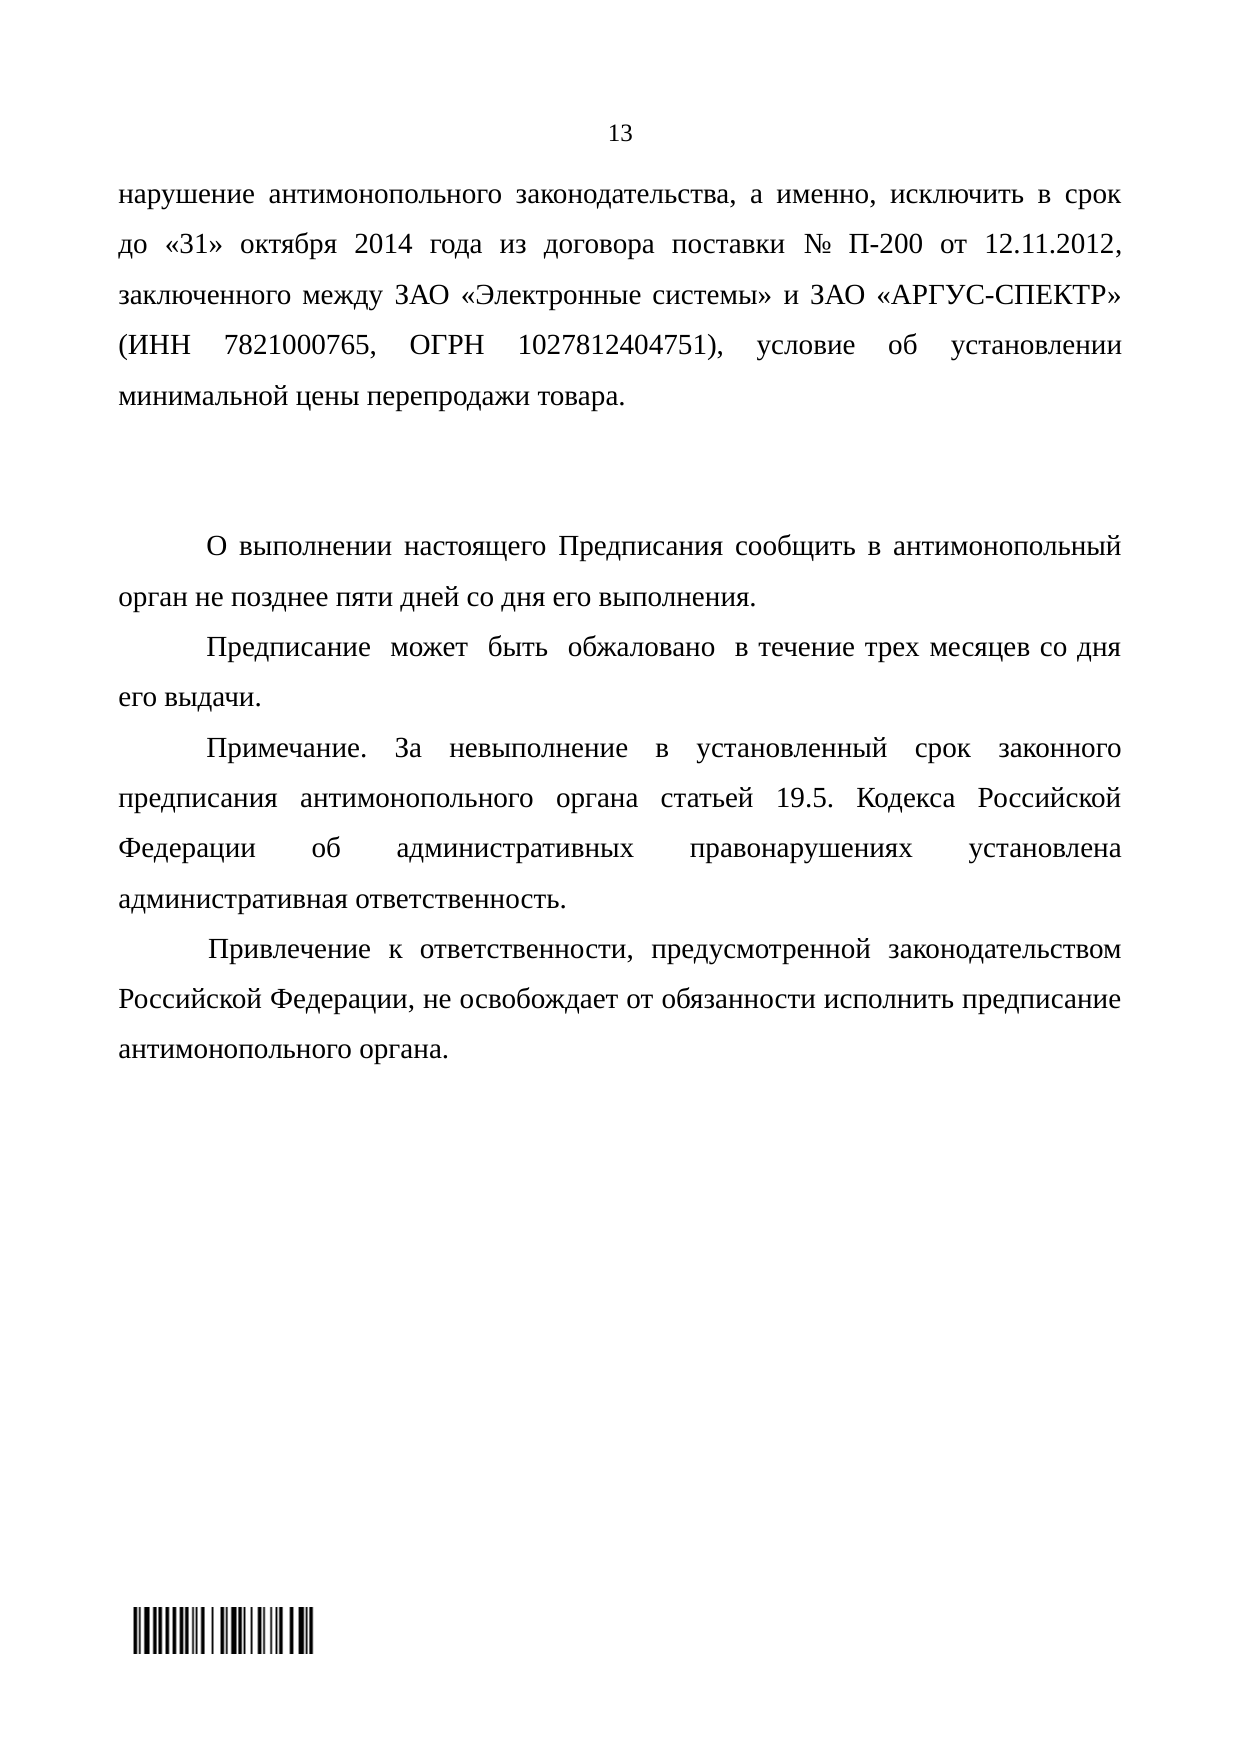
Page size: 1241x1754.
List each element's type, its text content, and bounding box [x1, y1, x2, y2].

picture [118, 1607, 331, 1654]
text Примечание. За невыполнение в установленный срок законного предписания антимонопольного органа статьей 19.5. Кодекса Российской Федерации об административных правонарушениях установлена административная ответственность. [118, 730, 1122, 914]
text Привлечение к ответственности, предусмотренной законодательством Российской Федерации, не освобождает от обязанности исполнить предписание антимонопольного органа. [118, 931, 1122, 1065]
text нарушение антимонопольного законодательства, а именно, исключить в срок до «31» октября 2014 года из договора поставки № П-200 от 12.11.2012, заключенного между ЗАО «Электронные системы» и ЗАО «АРГУС-СПЕКТР» (ИНН 7821000765, ОГРН 1027812404751), условие об установлении минимальной цены перепродажи товара. [118, 176, 1122, 411]
text О выполнении настоящего Предписания сообщить в антимонопольный орган не позднее пяти дней со дня его выполнения. [118, 528, 1122, 612]
text Предписание может быть обжаловано в течение трех месяцев со дня его выдачи. [118, 629, 1122, 713]
